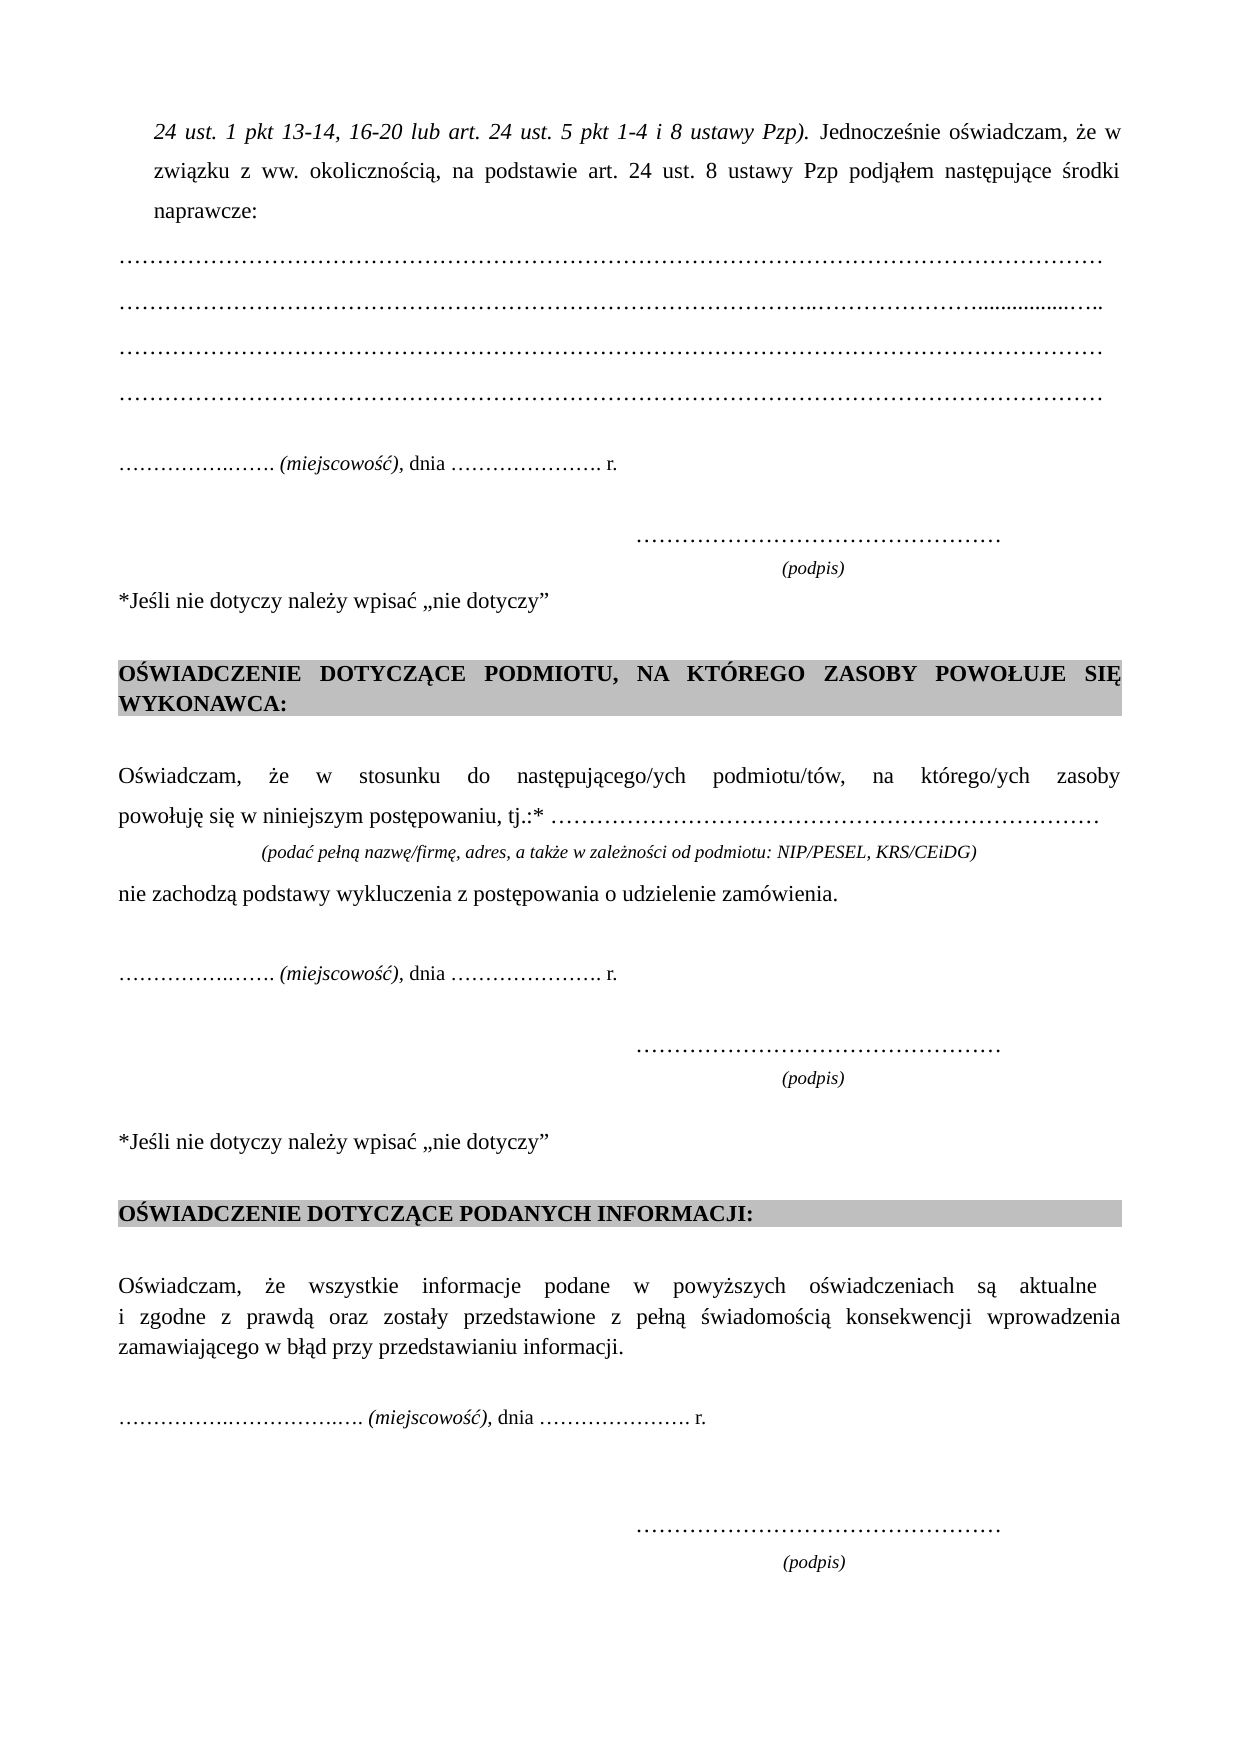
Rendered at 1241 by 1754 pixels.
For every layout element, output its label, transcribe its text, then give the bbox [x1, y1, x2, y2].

text (podpis) [708, 1067, 1122, 1088]
text ………………………………………… [118, 1031, 1122, 1057]
text …………….…………….…. (miejscowość), dnia …………………. r. [118, 1405, 1122, 1429]
text (podpis) [118, 1547, 1122, 1573]
text ………………………………………………………………………………………………………………… [118, 379, 1122, 405]
text ………………………………………………………………………………………………………………… [118, 333, 1122, 360]
text Oświadczam, że w stosunku do następującego/ych podmiotu/tów, na którego/ych zasoby powołuję się w niniejszym postępowaniu, tj.:* ……………………………………………………………… [118, 762, 1122, 828]
text …………….……. (miejscowość), dnia …………………. r. [118, 961, 1122, 985]
text ………………………………………… [118, 521, 1122, 547]
text *Jeśli nie dotyczy należy wpisać „nie dotyczy” [118, 588, 1122, 614]
text ………………………………………… [118, 1511, 1122, 1537]
text ………………………………………………………………………………..…………………................….. [118, 288, 1122, 314]
text 24 ust. 1 pkt 13-14, 16-20 lub art. 24 ust. 5 pkt 1-4 i 8 ustawy Pzp). Jednocześnie oświadczam, że w związku z ww. okolicznością, na podstawie art. 24 ust. 8 ustawy Pzp podjąłem następujące środki naprawcze: [118, 118, 1122, 223]
text …………….……. (miejscowość), dnia …………………. r. [118, 451, 1122, 475]
text ………………………………………………………………………………………………………………… [118, 242, 1122, 269]
text OŚWIADCZENIE DOTYCZĄCE PODANYCH INFORMACJI: [118, 1200, 1122, 1227]
text nie zachodzą podstawy wykluczenia z postępowania o udzielenie zamówienia. [118, 879, 1122, 906]
text Oświadczam, że wszystkie informacje podane w powyższych oświadczeniach są aktualne i zgodne z prawdą oraz zostały przedstawione z pełną świadomością konsekwencji wprowadzenia zamawiającego w błąd przy przedstawianiu informacji. [118, 1272, 1122, 1359]
text *Jeśli nie dotyczy należy wpisać „nie dotyczy” [118, 1098, 1122, 1154]
text (podać pełną nazwę/firmę, adres, a także w zależności od podmiotu: NIP/PESEL, KRS/CEiDG) [118, 841, 1122, 863]
text OŚWIADCZENIE DOTYCZĄCE PODMIOTU, NA KTÓREGO ZASOBY POWOŁUJE SIĘ WYKONAWCA: [118, 660, 1122, 716]
text (podpis) [708, 557, 1122, 578]
